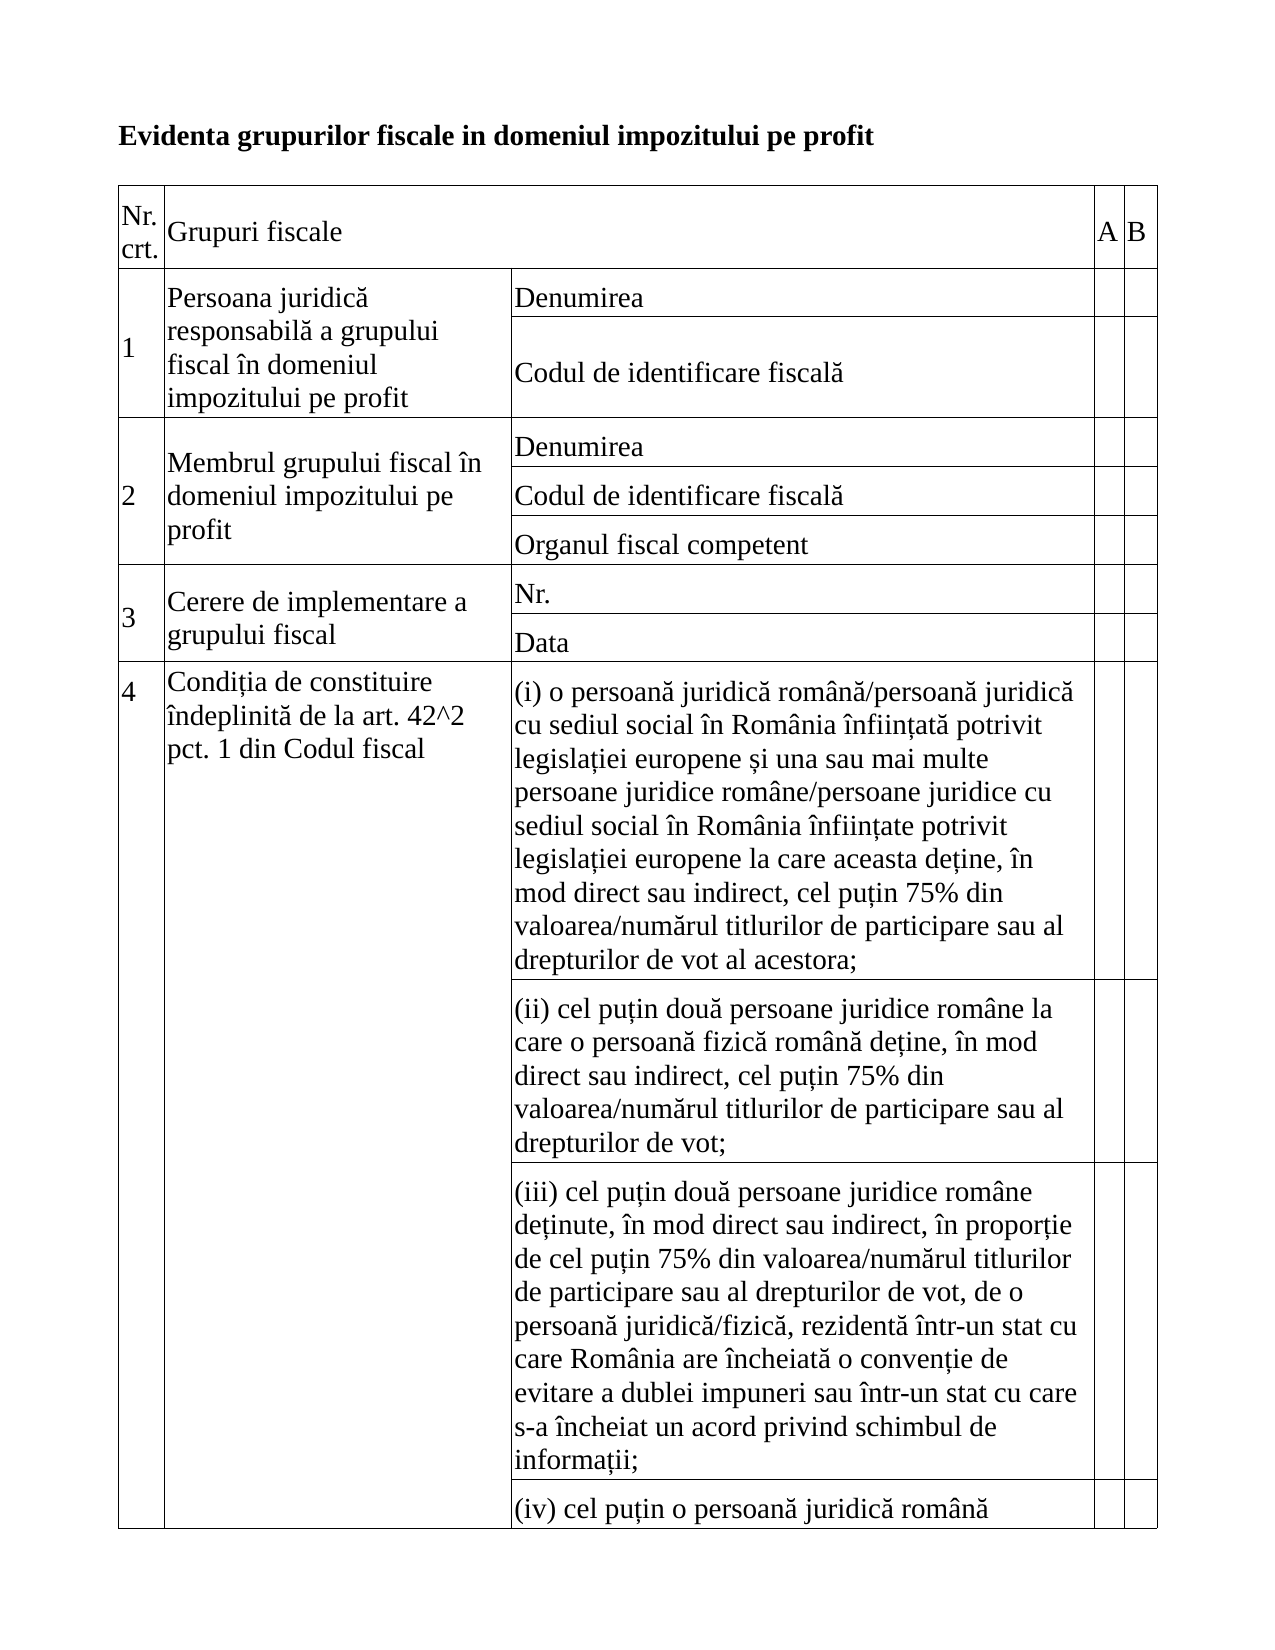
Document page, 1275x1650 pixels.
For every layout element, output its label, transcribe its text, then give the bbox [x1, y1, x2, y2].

table_cell (iv) cel puțin o persoană juridică română [512, 1480, 1094, 1528]
table_cell [1095, 1163, 1124, 1479]
table_cell [1125, 662, 1157, 978]
text Evidenta grupurilor fiscale in domeniul impozitului pe profit [118, 118, 1157, 185]
table_cell [1125, 269, 1157, 316]
table_header A [1095, 186, 1124, 268]
table_cell [1095, 317, 1124, 417]
table_cell Denumirea [512, 418, 1094, 466]
table_cell [1125, 980, 1157, 1162]
table_cell [1125, 614, 1157, 661]
table_cell Nr. [512, 565, 1094, 612]
table_header Nr. crt. [119, 186, 164, 268]
table_cell [1125, 467, 1157, 515]
table_cell Codul de identificare fiscală [512, 317, 1094, 417]
table_cell [1095, 516, 1124, 564]
table_cell [1095, 1480, 1124, 1528]
table_cell [1095, 565, 1124, 612]
table_cell [1095, 418, 1124, 466]
table_cell [1125, 1163, 1157, 1479]
table_cell Condiția de constituire îndeplinită de la art. 42^2 pct. 1 din Codul fiscal [165, 662, 511, 1528]
table_cell (i) o persoană juridică română/persoană juridică cu sediul social în România înființată potrivit legislației europene și una sau mai multe persoane juridice române/persoane juridice cu sediul social în România înființate potrivit legislației europene la care aceasta deține, în mod direct sau indirect, cel puțin 75% din valoarea/numărul titlurilor de participare sau al drepturilor de vot al acestora; [512, 662, 1094, 978]
table_header B [1125, 186, 1157, 268]
table_cell (iii) cel puțin două persoane juridice române deținute, în mod direct sau indirect, în proporție de cel puțin 75% din valoarea/numărul titlurilor de participare sau al drepturilor de vot, de o persoană juridică/fizică, rezidentă într-un stat cu care România are încheiată o convenție de evitare a dublei impuneri sau într-un stat cu care s-a încheiat un acord privind schimbul de informații; [512, 1163, 1094, 1479]
table_cell [1095, 467, 1124, 515]
table_cell Organul fiscal competent [512, 516, 1094, 564]
table_cell [1125, 1480, 1157, 1528]
table_cell Codul de identificare fiscală [512, 467, 1094, 515]
table_cell [1125, 565, 1157, 612]
table_header Grupuri fiscale [165, 186, 1094, 268]
table_cell [1095, 662, 1124, 978]
table_cell 2 [119, 418, 164, 564]
table_cell (ii) cel puțin două persoane juridice române la care o persoană fizică română deține, în mod direct sau indirect, cel puțin 75% din valoarea/numărul titlurilor de participare sau al drepturilor de vot; [512, 980, 1094, 1162]
table_cell [1125, 418, 1157, 466]
table_cell 1 [119, 269, 164, 417]
table_cell [1125, 516, 1157, 564]
table_cell [1125, 317, 1157, 417]
table_cell Membrul grupului fiscal în domeniul impozitului pe profit [165, 418, 511, 564]
table_cell Data [512, 614, 1094, 661]
table_cell [1095, 269, 1124, 316]
table_cell Persoana juridică responsabilă a grupului fiscal în domeniul impozitului pe profit [165, 269, 511, 417]
table_cell [1095, 614, 1124, 661]
table_cell Cerere de implementare a grupului fiscal [165, 565, 511, 661]
table_cell 4 [119, 662, 164, 1528]
table_cell [1095, 980, 1124, 1162]
table_cell Denumirea [512, 269, 1094, 316]
table_cell 3 [119, 565, 164, 661]
